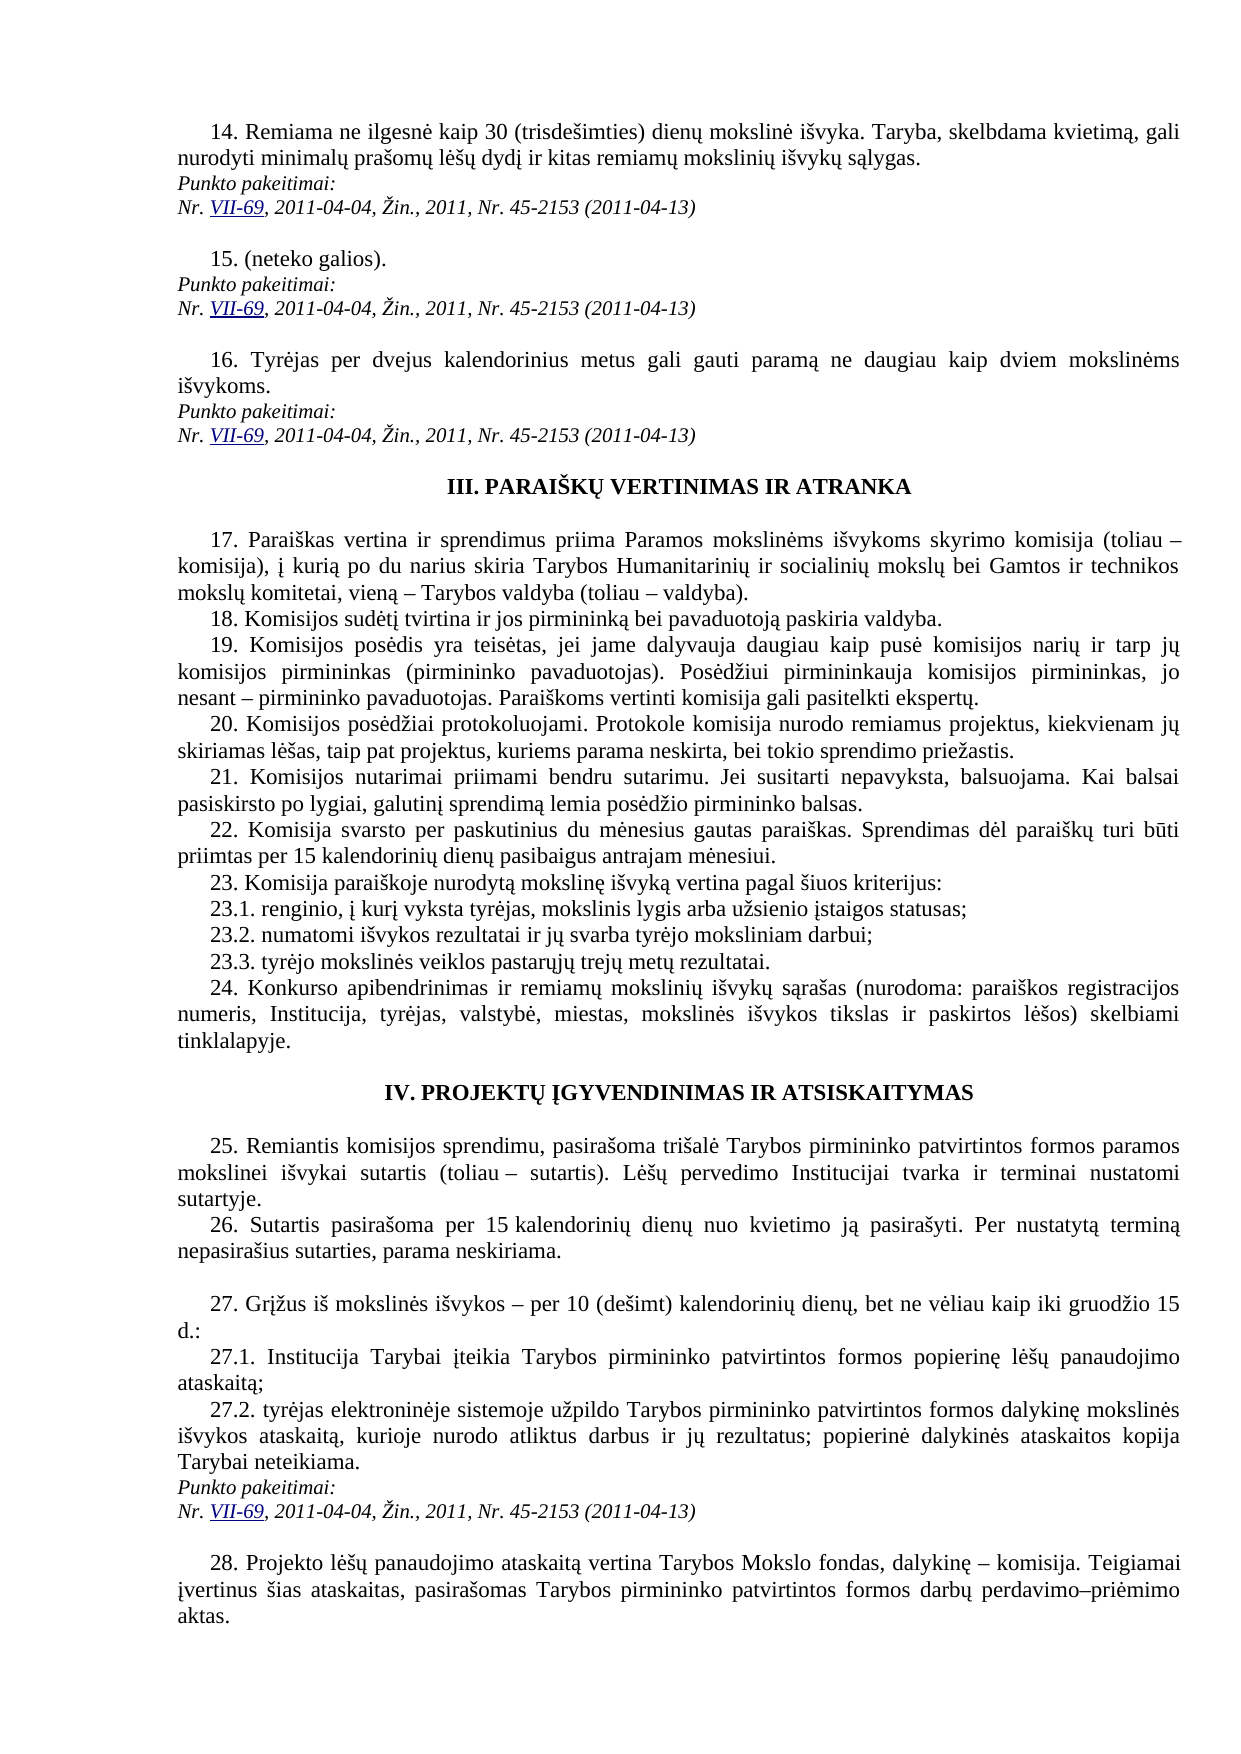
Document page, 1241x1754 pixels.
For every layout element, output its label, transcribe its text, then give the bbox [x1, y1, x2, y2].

text Nr. VII-69, 2011-04-04, Žin., 2011, Nr. 45-2153 (2011-04-13) [177, 1499, 1181, 1523]
text Nr. VII-69, 2011-04-04, Žin., 2011, Nr. 45-2153 (2011-04-13) [177, 423, 1181, 447]
text Nr. VII-69, 2011-04-04, Žin., 2011, Nr. 45-2153 (2011-04-13) [177, 195, 1181, 219]
text 21. Komisijos nutarimai priimami bendru sutarimu. Jei susitarti nepavyksta, balsuojama. Kai balsai pasiskirsto po lygiai, galutinį sprendimą lemia posėdžio pirmininko balsas. [177, 763, 1181, 816]
text III. PARAIŠKŲ VERTINIMAS IR ATRANKA [177, 473, 1181, 500]
text 23.1. renginio, į kurį vyksta tyrėjas, mokslinis lygis arba užsienio įstaigos statusas; [177, 895, 1181, 921]
text 23.2. numatomi išvykos rezultatai ir jų svarba tyrėjo moksliniam darbui; [177, 921, 1181, 948]
text 20. Komisijos posėdžiai protokoluojami. Protokole komisija nurodo remiamus projektus, kiekvienam jų skiriamas lėšas, taip pat projektus, kuriems parama neskirta, bei tokio sprendimo priežastis. [177, 711, 1181, 763]
text 15. (neteko galios). [177, 245, 1181, 272]
text 14. Remiama ne ilgesnė kaip 30 (trisdešimties) dienų mokslinė išvyka. Taryba, skelbdama kvietimą, gali nurodyti minimalų prašomų lėšų dydį ir kitas remiamų mokslinių išvykų sąlygas. [177, 118, 1181, 171]
text 16. Tyrėjas per dvejus kalendorinius metus gali gauti paramą ne daugiau kaip dviem mokslinėms išvykoms. [177, 346, 1181, 399]
text IV. PROJEKTŲ ĮGYVENDINIMAS IR ATSISKAITYMAS [177, 1079, 1181, 1106]
text 26. Sutartis pasirašoma per 15 kalendorinių dienų nuo kvietimo ją pasirašyti. Per nustatytą terminą nepasirašius sutarties, parama neskiriama. [177, 1211, 1181, 1264]
text 27.2. tyrėjas elektroninėje sistemoje užpildo Tarybos pirmininko patvirtintos formos dalykinę mokslinės išvykos ataskaitą, kurioje nurodo atliktus darbus ir jų rezultatus; popierinė dalykinės ataskaitos kopija Tarybai neteikiama. [177, 1396, 1181, 1475]
text Punkto pakeitimai: [177, 399, 1181, 423]
text 19. Komisijos posėdis yra teisėtas, jei jame dalyvauja daugiau kaip pusė komisijos narių ir tarp jų komisijos pirmininkas (pirmininko pavaduotojas). Posėdžiui pirmininkauja komisijos pirmininkas, jo nesant – pirmininko pavaduotojas. Paraiškoms vertinti komisija gali pasitelkti ekspertų. [177, 631, 1181, 711]
text 28. Projekto lėšų panaudojimo ataskaitą vertina Tarybos Mokslo fondas, dalykinę – komisija. Teigiamai įvertinus šias ataskaitas, pasirašomas Tarybos pirmininko patvirtintos formos darbų perdavimo–priėmimo aktas. [177, 1549, 1181, 1628]
text Nr. VII-69, 2011-04-04, Žin., 2011, Nr. 45-2153 (2011-04-13) [177, 296, 1181, 320]
text 27. Grįžus iš mokslinės išvykos – per 10 (dešimt) kalendorinių dienų, bet ne vėliau kaip iki gruodžio 15 d.: [177, 1290, 1181, 1343]
text 25. Remiantis komisijos sprendimu, pasirašoma trišalė Tarybos pirmininko patvirtintos formos paramos mokslinei išvykai sutartis (toliau – sutartis). Lėšų pervedimo Institucijai tvarka ir terminai nustatomi sutartyje. [177, 1132, 1181, 1211]
text 17. Paraiškas vertina ir sprendimus priima Paramos mokslinėms išvykoms skyrimo komisija (toliau – komisija), į kurią po du narius skiria Tarybos Humanitarinių ir socialinių mokslų bei Gamtos ir technikos mokslų komitetai, vieną – Tarybos valdyba (toliau – valdyba). [177, 526, 1181, 605]
text 18. Komisijos sudėtį tvirtina ir jos pirmininką bei pavaduotoją paskiria valdyba. [177, 605, 1181, 631]
text 23. Komisija paraiškoje nurodytą mokslinę išvyką vertina pagal šiuos kriterijus: [177, 869, 1181, 895]
text Punkto pakeitimai: [177, 1475, 1181, 1499]
text 27.1. Institucija Tarybai įteikia Tarybos pirmininko patvirtintos formos popierinę lėšų panaudojimo ataskaitą; [177, 1343, 1181, 1396]
text 22. Komisija svarsto per paskutinius du mėnesius gautas paraiškas. Sprendimas dėl paraiškų turi būti priimtas per 15 kalendorinių dienų pasibaigus antrajam mėnesiui. [177, 816, 1181, 869]
text 23.3. tyrėjo mokslinės veiklos pastarųjų trejų metų rezultatai. [177, 948, 1181, 974]
text Punkto pakeitimai: [177, 272, 1181, 296]
text Punkto pakeitimai: [177, 171, 1181, 195]
text 24. Konkurso apibendrinimas ir remiamų mokslinių išvykų sąrašas (nurodoma: paraiškos registracijos numeris, Institucija, tyrėjas, valstybė, miestas, mokslinės išvykos tikslas ir paskirtos lėšos) skelbiami tinklalapyje. [177, 974, 1181, 1053]
